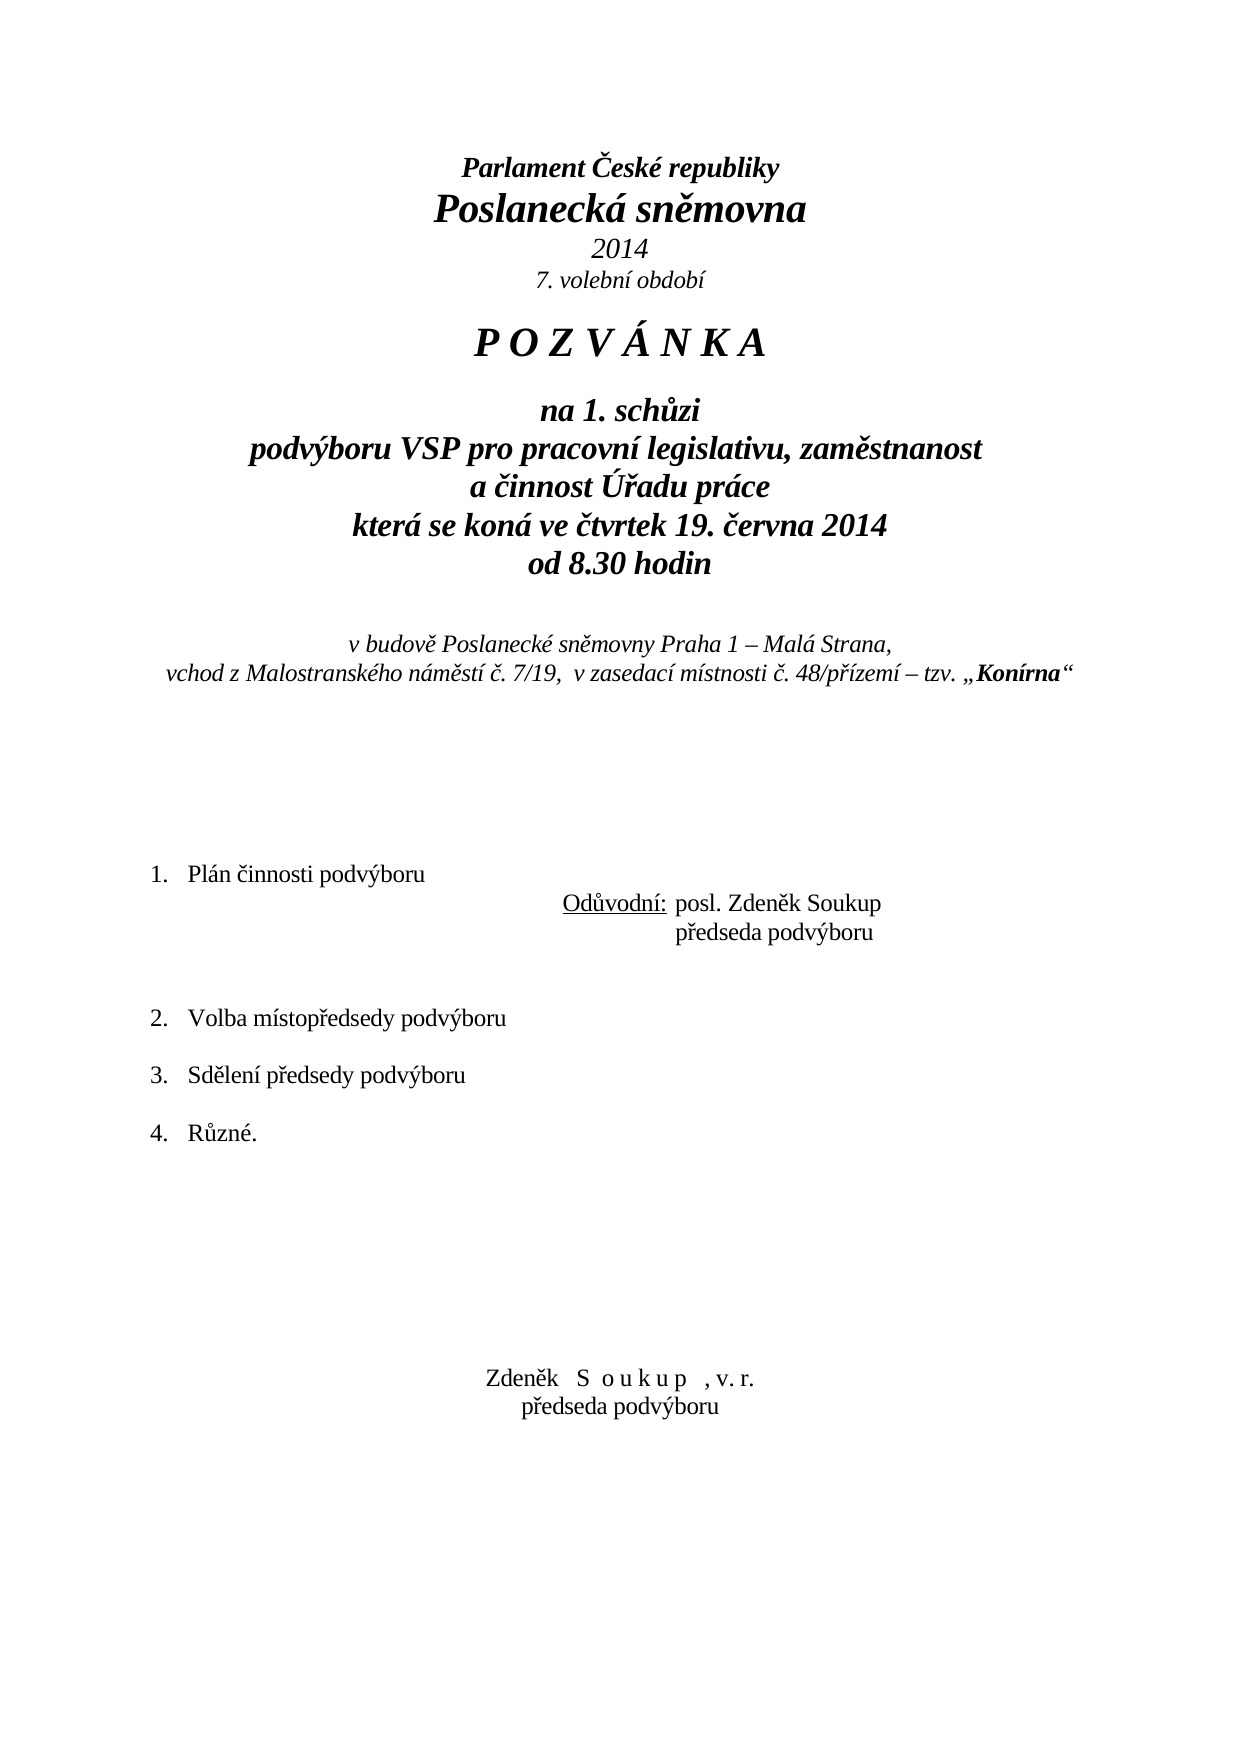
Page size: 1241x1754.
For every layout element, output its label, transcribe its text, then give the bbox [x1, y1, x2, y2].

text předseda podvýboru [150, 1391, 1090, 1420]
text Zdeněk S o u k u p , v. r. [150, 1363, 1090, 1391]
text podvýboru VSP pro pracovní legislativu, zaměstnanost [150, 428, 1090, 466]
text Poslanecká sněmovna [150, 183, 1090, 231]
text Parlament České republiky [150, 150, 1090, 183]
text v budově Poslanecké sněmovny Praha 1 – Malá Strana, [150, 629, 1090, 658]
text vchod z Malostranského náměstí č. 7/19, v zasedací místnosti č. 48/přízemí – tzv. „Konírna“ [150, 658, 1090, 687]
text a činnost Úřadu práce [150, 466, 1090, 505]
list Různé. [150, 1118, 1090, 1147]
list Sdělení předsedy podvýboru [150, 1061, 1090, 1089]
text která se koná ve čtvrtek 19. června 2014 [150, 505, 1090, 543]
text od 8.30 hodin [150, 543, 1090, 581]
list Plán činnosti podvýboru [150, 859, 1090, 888]
list Odůvodní: posl. Zdeněk Soukup [525, 888, 1090, 917]
list Volba místopředsedy podvýboru [150, 1003, 1090, 1032]
text 2014 [150, 231, 1090, 265]
text na 1. schůzi [150, 390, 1090, 428]
text 7. volební období [150, 265, 1090, 294]
text P O Z V Á N K A [150, 318, 1090, 366]
list předseda podvýboru [525, 917, 1090, 946]
